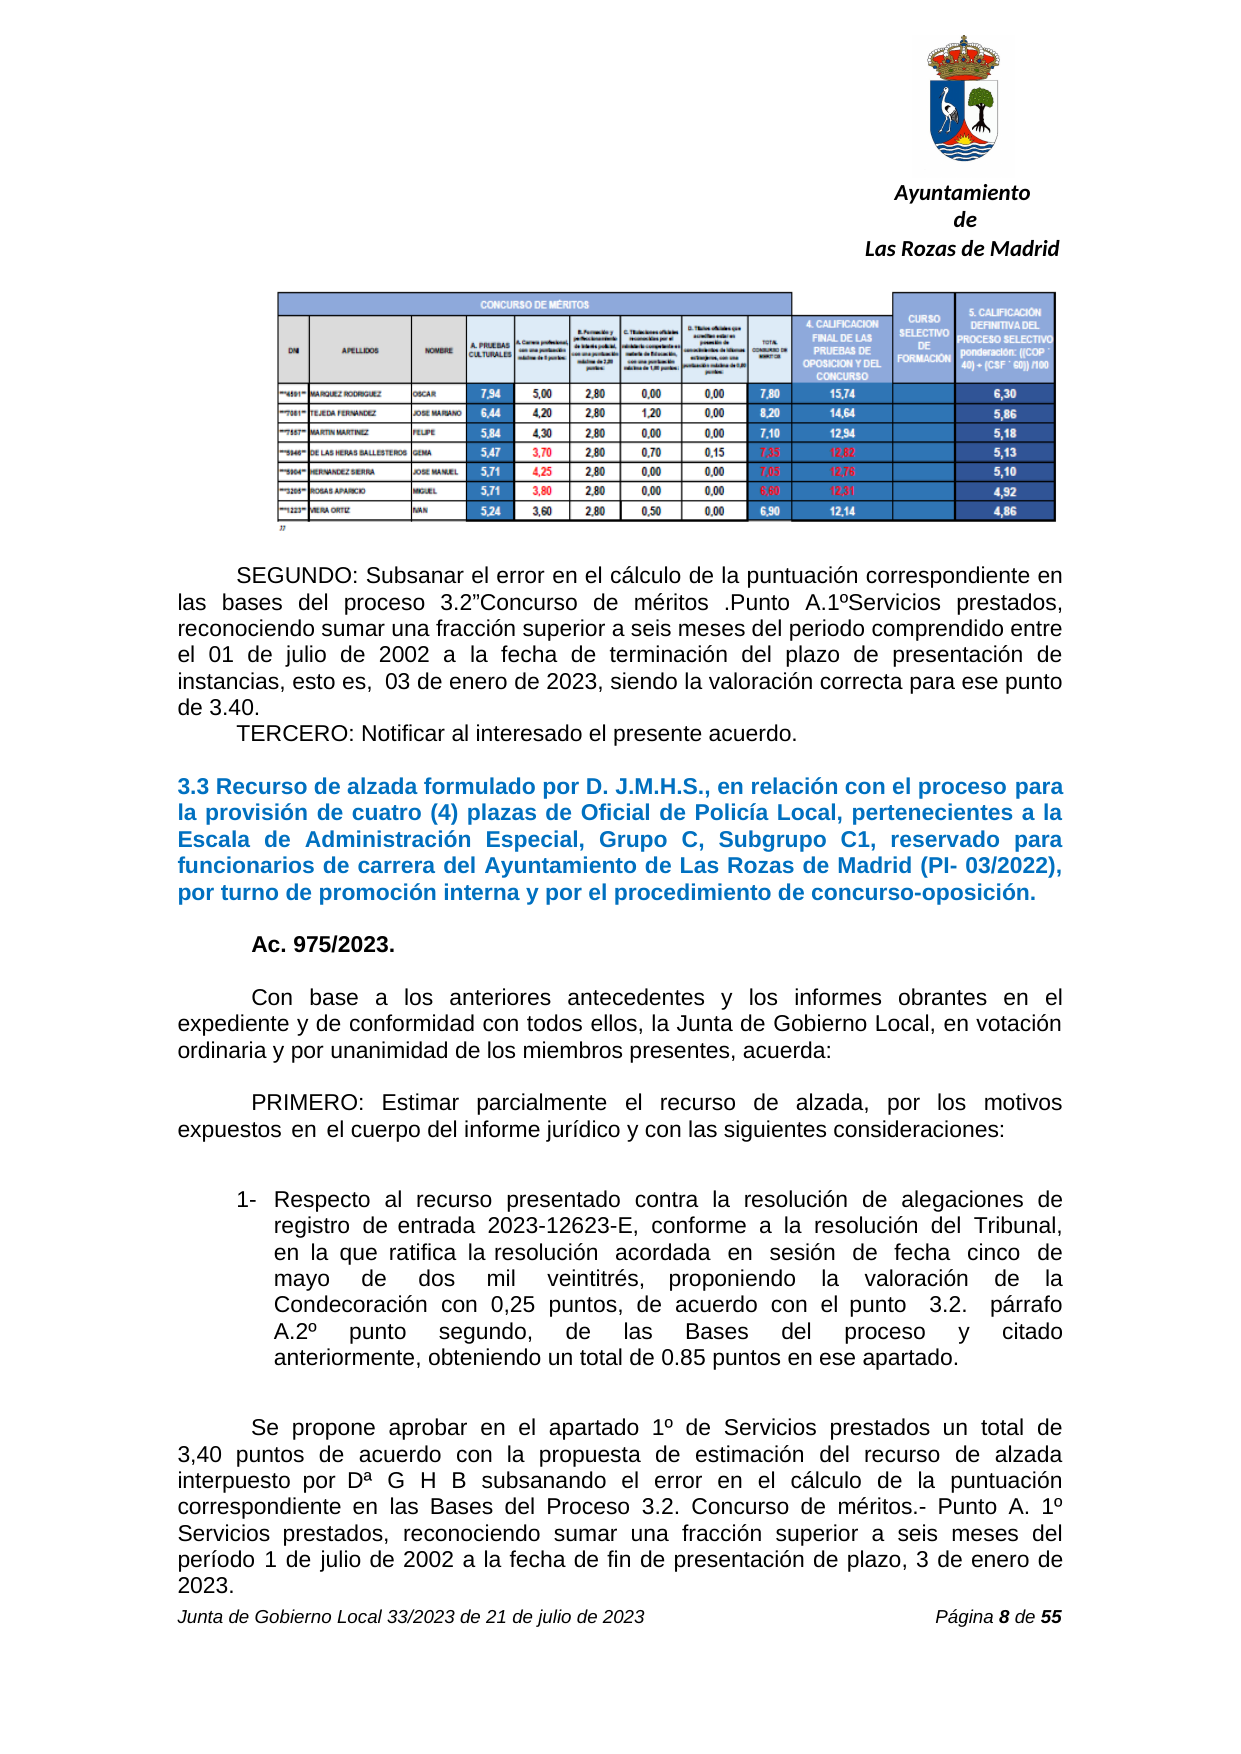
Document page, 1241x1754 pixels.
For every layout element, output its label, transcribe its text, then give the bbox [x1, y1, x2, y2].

text Con base a los anteriores antecedentes y los informes obrantes en el expediente y de conformidad con todos ellos, la Junta de Gobierno Local, en votación ordinaria y por unanimidad de los miembros presentes, acuerda: [177, 984, 1063, 1063]
text Se propone aprobar en el apartado 1º de Servicios prestados un total de 3,40 puntos de acuerdo con la propuesta de estimación del recurso de alzada interpuesto por Dª G H B subsanando el error en el cálculo de la puntuación correspondiente en las Bases del Proceso 3.2. Concurso de méritos.- Punto A. 1º Servicios prestados, reconociendo sumar una fracción superior a seis meses del período 1 de julio de 2002 a la fecha de fin de presentación de plazo, 3 de enero de 2023. [177, 1414, 1063, 1599]
text TERCERO: Notificar al interesado el presente acuerdo. [177, 720, 1063, 747]
list Respecto al recurso presentado contra la resolución de alegaciones de registro de entrada 2023-12623-E, conforme a la resolución del Tribunal, en la que ratifica la resolución acordada en sesión de fecha cinco de mayo de dos mil veintitrés, proponiendo la valoración de la Condecoración con 0,25 puntos, de acuerdo con el punto 3.2. párrafo A.2º punto segundo, de las Bases del proceso y citado anteriormente, obteniendo un total de 0.85 puntos en ese apartado. [236, 1186, 1063, 1371]
text PRIMERO: Estimar parcialmente el recurso de alzada, por los motivos expuestos en el cuerpo del informe jurídico y con las siguientes consideraciones: [177, 1089, 1063, 1142]
subtitle 3.3 Recurso de alzada formulado por D. J.M.H.S., en relación con el proceso para la provisión de cuatro (4) plazas de Oficial de Policía Local, pertenecientes a la Escala de Administración Especial, Grupo C, Subgrupo C1, reservado para funcionarios de carrera del Ayuntamiento de Las Rozas de Madrid (PI- 03/2022), por turno de promoción interna y por el procedimiento de concurso-oposición. [177, 773, 1063, 905]
text Ac. 975/2023. [177, 931, 1063, 957]
text SEGUNDO: Subsanar el error en el cálculo de la puntuación correspondiente en las bases del proceso 3.2”Concurso de méritos .Punto A.1ºServicios prestados, reconociendo sumar una fracción superior a seis meses del periodo comprendido entre el 01 de julio de 2002 a la fecha de terminación del plazo de presentación de instancias, esto es, 03 de enero de 2023, siendo la valoración correcta para ese punto de 3.40. [177, 562, 1063, 720]
